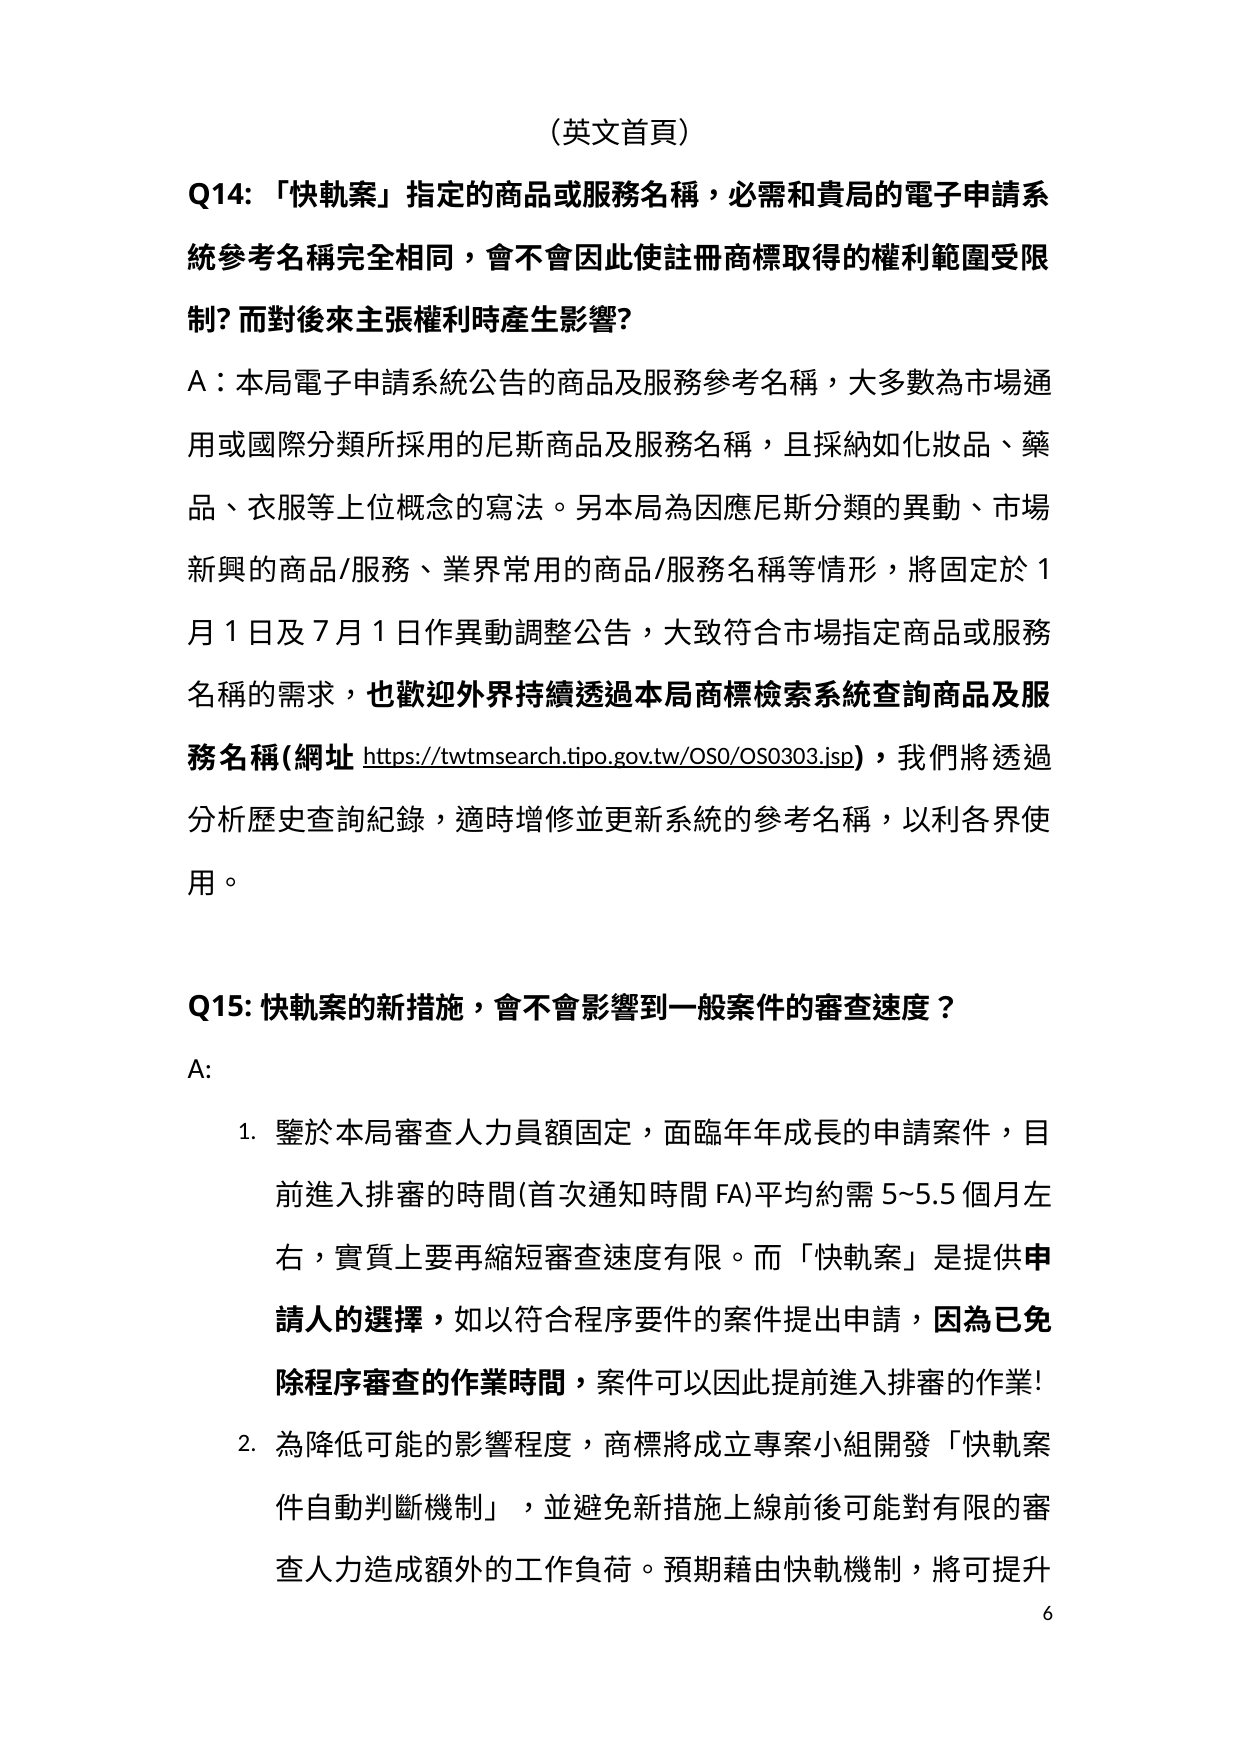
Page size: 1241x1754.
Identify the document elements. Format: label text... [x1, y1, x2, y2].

text A：本局電子申請系統公告的商品及服務參考名稱，大多數為市場通用或國際分類所採用的尼斯商品及服務名稱，且採納如化妝品、藥品、衣服等上位概念的寫法。另本局為因應尼斯分類的異動、市場新興的商品/服務、業界常用的商品/服務名稱等情形，將固定於1月1日及7月1日作異動調整公告，大致符合市場指定商品或服務名稱的需求，也歡迎外界持續透過本局商標檢索系統查詢商品及服務名稱(網址https://twtmsearch.tipo.gov.tw/OS0/OS0303.jsp)，我們將透過分析歷史查詢紀錄，適時增修並更新系統的參考名稱，以利各界使用。 [187, 339, 1053, 901]
text Q14: 「快軌案」指定的商品或服務名稱，必需和貴局的電子申請系統參考名稱完全相同，會不會因此使註冊商標取得的權利範圍受限制? 而對後來主張權利時產生影響? [187, 151, 1053, 339]
text Q15: 快軌案的新措施，會不會影響到一般案件的審查速度？ [187, 964, 1053, 1026]
text （英文首頁） [187, 89, 1053, 151]
list 為降低可能的影響程度，商標將成立專案小組開發「快軌案件自動判斷機制」，並避免新措施上線前後可能對有限的審查人力造成額外的工作負荷。預期藉由快軌機制，將可提升 [237, 1401, 1053, 1589]
text A: [187, 1026, 1053, 1089]
list 鑒於本局審查人力員額固定，面臨年年成長的申請案件，目前進入排審的時間(首次通知時間FA)平均約需5~5.5個月左右，實質上要再縮短審查速度有限。而「快軌案」是提供申請人的選擇，如以符合程序要件的案件提出申請，因為已免除程序審查的作業時間，案件可以因此提前進入排審的作業! [237, 1089, 1053, 1401]
